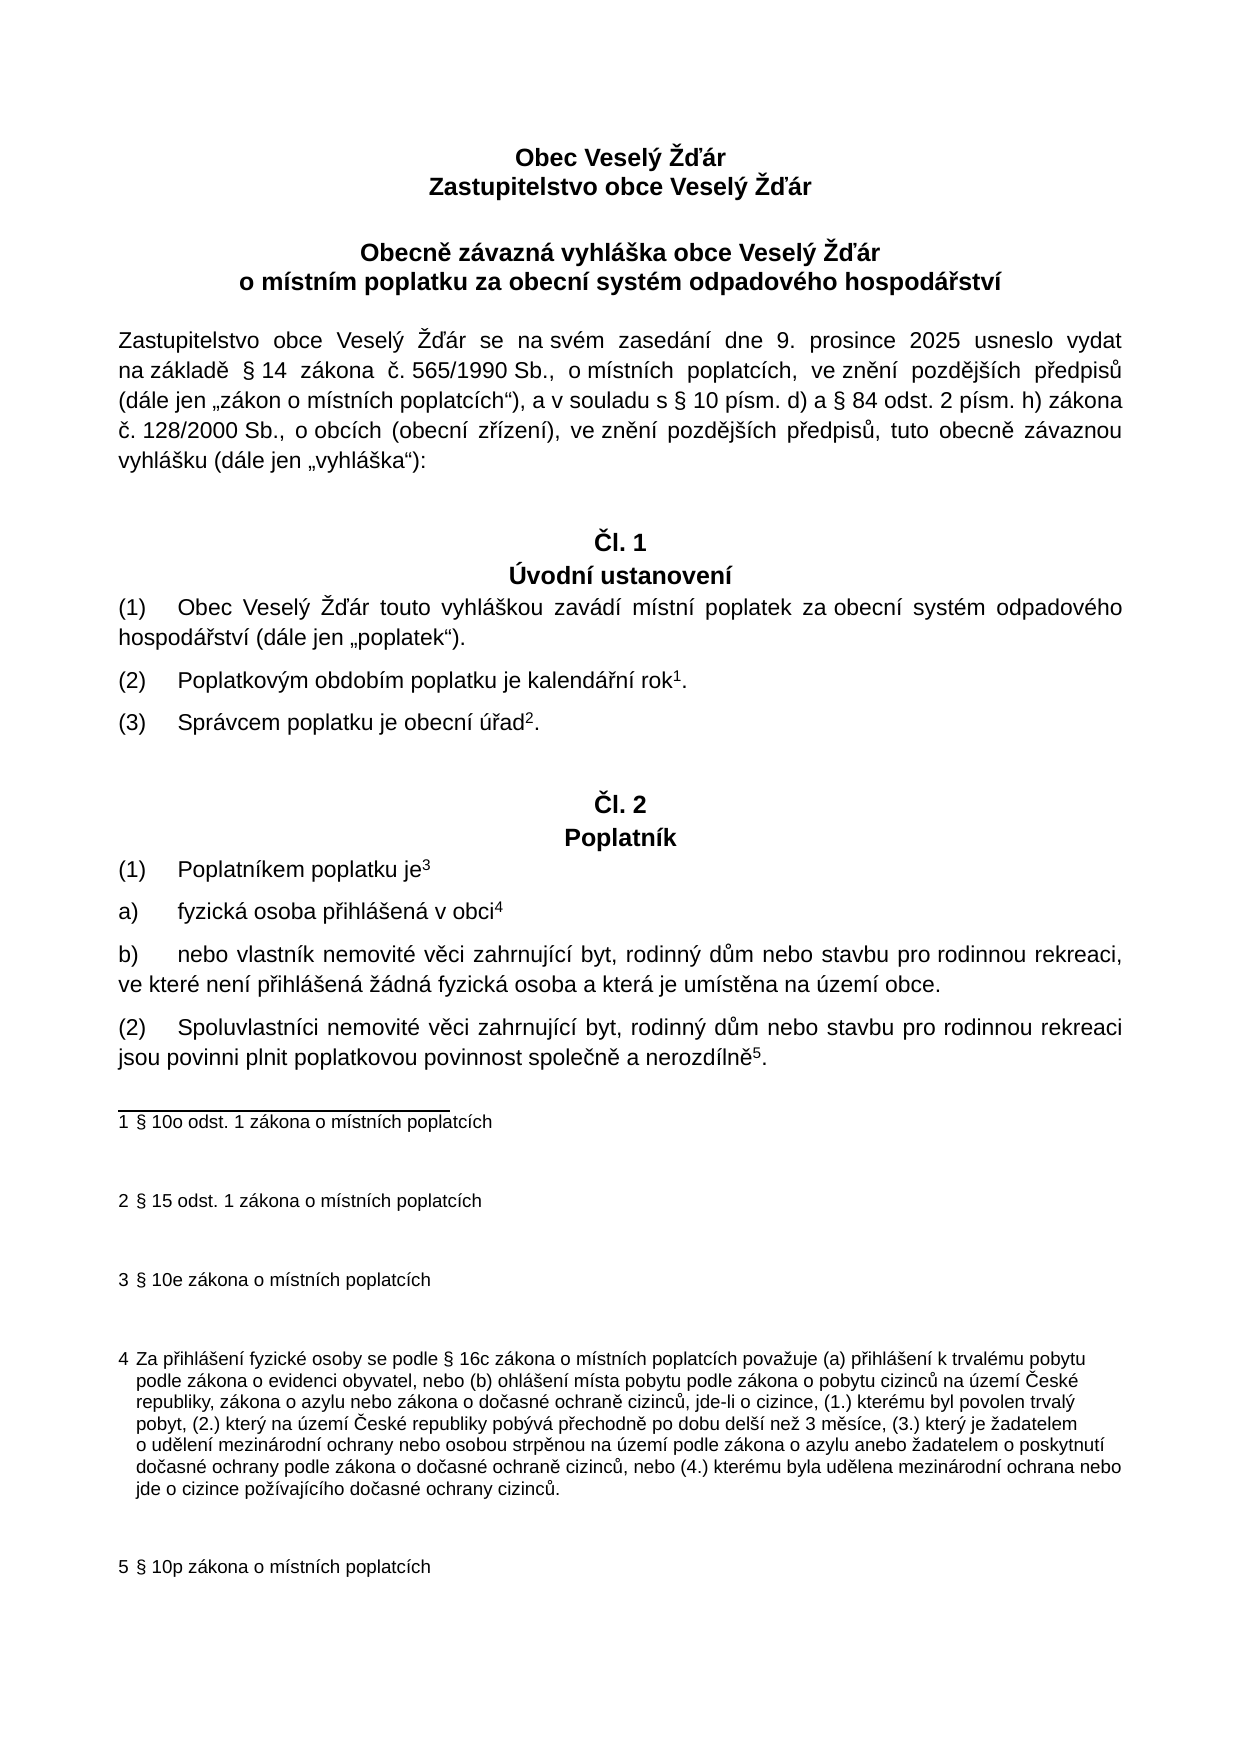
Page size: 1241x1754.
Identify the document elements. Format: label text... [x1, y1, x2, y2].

list Poplatkovým obdobím poplatku je kalendářní rok. [118, 667, 1122, 693]
list fyzická osoba přihlášená v obci [118, 898, 1122, 925]
text Zastupitelstvo obce Veselý Žďár se na svém zasedání dne 9. prosince 2025 usneslo vydat na základě § 14 zákona č. 565/1990 Sb., o místních poplatcích, ve znění pozdějších předpisů (dále jen „zákon o místních poplatcích“), a v souladu s § 10 písm. d) a § 84 odst. 2 písm. h) zákona č. 128/2000 Sb., o obcích (obecní zřízení), ve znění pozdějších předpisů, tuto obecně závaznou vyhlášku (dále jen „vyhláška“): [118, 327, 1122, 474]
list § 10o odst. 1 zákona o místních poplatcích [118, 1111, 1122, 1132]
list Spoluvlastníci nemovité věci zahrnující byt, rodinný dům nebo stavbu pro rodinnou rekreaci jsou povinni plnit poplatkovou povinnost společně a nerozdílně. [118, 1014, 1122, 1071]
subtitle Obecně závazná vyhláška obce Veselý Žďár o místním poplatku za obecní systém odpadového hospodářství [118, 238, 1122, 295]
list nebo vlastník nemovité věci zahrnující byt, rodinný dům nebo stavbu pro rodinnou rekreaci, ve které není přihlášená žádná fyzická osoba a která je umístěna na území obce. [118, 941, 1122, 998]
text Obec Veselý Žďár Zastupitelstvo obce Veselý Žďár [118, 143, 1122, 201]
list § 15 odst. 1 zákona o místních poplatcích [118, 1190, 1122, 1211]
list Za přihlášení fyzické osoby se podle § 16c zákona o místních poplatcích považuje (a) přihlášení k trvalému pobytu podle zákona o evidenci obyvatel, nebo (b) ohlášení místa pobytu podle zákona o pobytu cizinců na území České republiky, zákona o azylu nebo zákona o dočasné ochraně cizinců, jde-li o cizince, (1.) kterému byl povolen trvalý pobyt, (2.) který na území České republiky pobývá přechodně po dobu delší než 3 měsíce, (3.) který je žadatelem o udělení mezinárodní ochrany nebo osobou strpěnou na území podle zákona o azylu anebo žadatelem o poskytnutí dočasné ochrany podle zákona o dočasné ochraně cizinců, nebo (4.) kterému byla udělena mezinárodní ochrana nebo jde o cizince požívajícího dočasné ochrany cizinců. [118, 1348, 1122, 1499]
list § 10e zákona o místních poplatcích [118, 1269, 1122, 1290]
list Obec Veselý Žďár touto vyhláškou zavádí místní poplatek za obecní systém odpadového hospodářství (dále jen „poplatek“). [118, 594, 1122, 650]
list § 10p zákona o místních poplatcích [118, 1556, 1122, 1578]
list Poplatníkem poplatku je [118, 856, 1122, 882]
list Správcem poplatku je obecní úřad. [118, 709, 1122, 736]
subtitle Čl. 2 Poplatník [118, 789, 1122, 851]
subtitle Čl. 1 Úvodní ustanovení [118, 528, 1122, 589]
